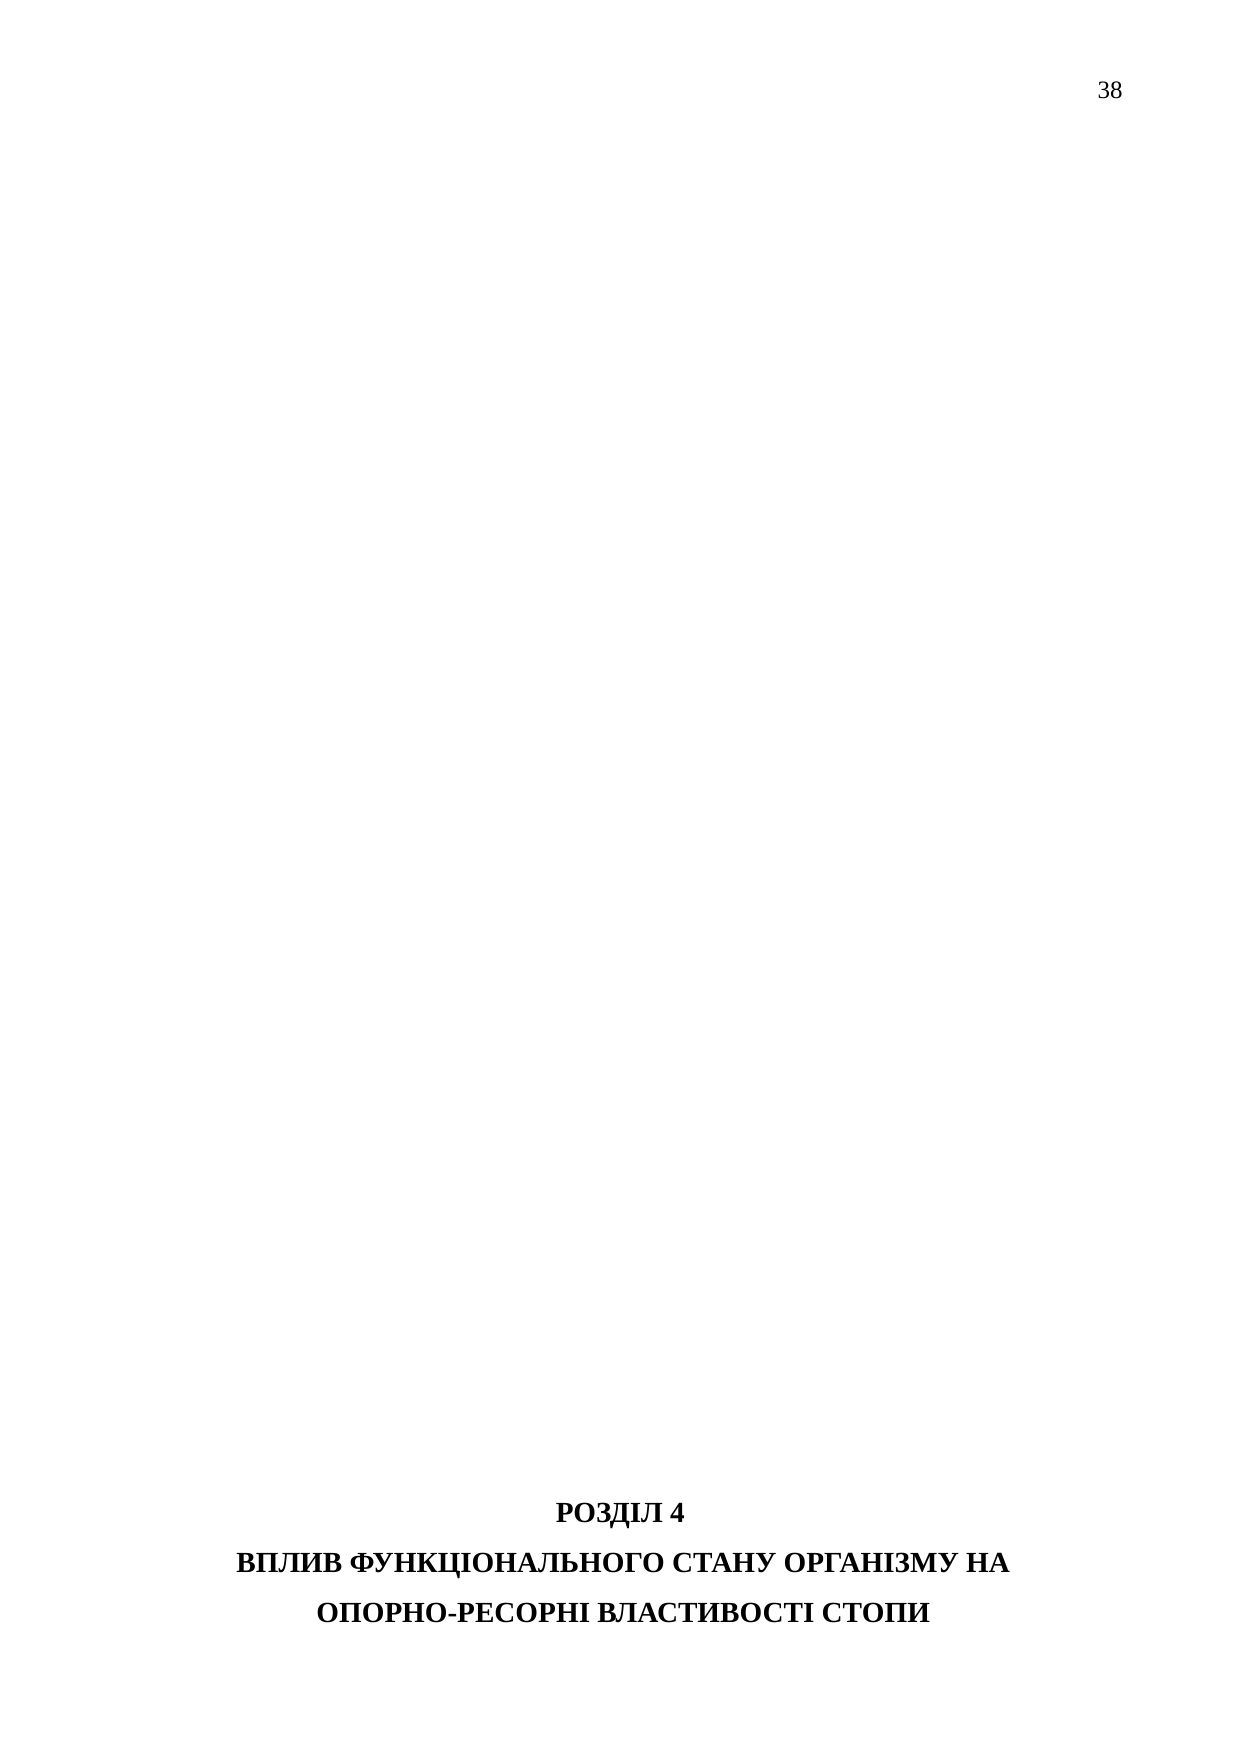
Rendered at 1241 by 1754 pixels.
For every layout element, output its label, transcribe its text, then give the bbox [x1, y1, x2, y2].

text ВПЛИВ ФУНКЦІОНАЛЬНОГО СТАНУ ОРГАНІЗМУ НА ОПОРНО-РЕСОРНІ ВЛАСТИВОСТІ СТОПИ [195, 1532, 1051, 1632]
text РОЗДІЛ 4 [118, 1482, 1122, 1532]
